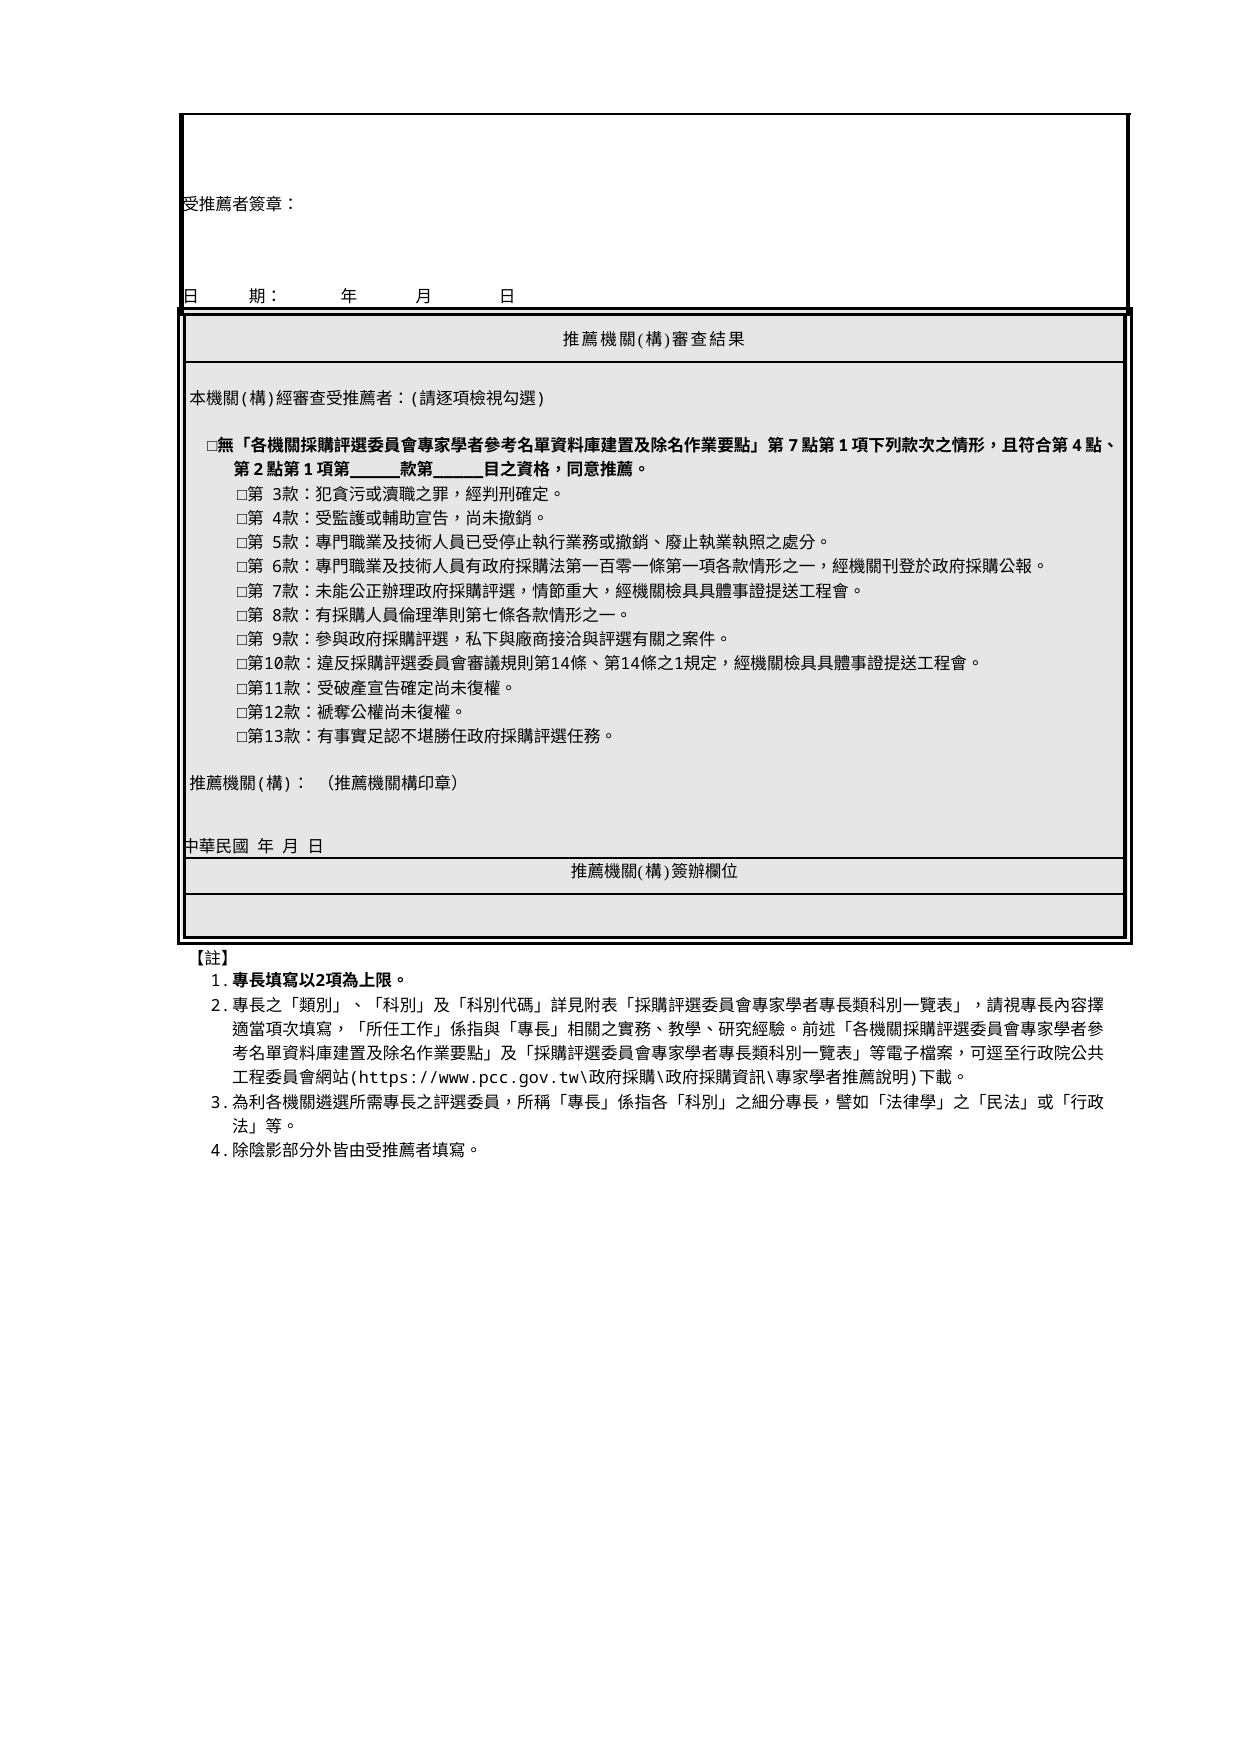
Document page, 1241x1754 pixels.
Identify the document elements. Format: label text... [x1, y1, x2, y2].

table_cell 推薦機關(構)審查結果 [186, 316, 1123, 361]
list 除陰影部分外皆由受推薦者填寫。 [210, 1137, 1107, 1161]
list 專長填寫以2項為上限。 [210, 969, 1107, 992]
list 為利各機關遴選所需專長之評選委員，所稱「專長」係指各「科別」之細分專長，譬如「法律學」之「民法」或「行政法」等。 [210, 1089, 1107, 1137]
list 專長之「類別」、「科別」及「科別代碼」詳見附表「採購評選委員會專家學者專長類科別一覽表」，請視專長內容擇適當項次填寫，「所任工作」係指與「專長」相關之實務、教學、研究經驗。前述「各機關採購評選委員會專家學者參考名單資料庫建置及除名作業要點」及「採購評選委員會專家學者專長類科別一覽表」等電子檔案，可逕至行政院公共工程委員會網站(https://www.pcc.gov.tw\政府採購\政府採購資訊\專家學者推薦說明)下載。 [210, 992, 1107, 1089]
table_cell 本機關(構)經審查受推薦者：(請逐項檢視勾選) □無「各機關採購評選委員會專家學者參考名單資料庫建置及除名作業要點」第7點第1項下列款次之情形，且符合第4點、第2點第1項第_____款第_____目之資格，同意推薦。 □第 3款：犯貪污或瀆職之罪，經判刑確定。 □第 4款：受監護或輔助宣告，尚未撤銷。 □第 5款：專門職業及技術人員已受停止執行業務或撤銷、廢止執業執照之處分。 □第 6款：專門職業及技術人員有政府採購法第一百零一條第一項各款情形之一，經機關刊登於政府採購公報。 □第 7款：未能公正辦理政府採購評選，情節重大，經機關檢具具體事證提送工程會。 □第 8款：有採購人員倫理準則第七條各款情形之一。 □第 9款：參與政府採購評選，私下與廠商接洽與評選有關之案件。 □第10款：違反採購評選委員會審議規則第14條、第14條之1規定，經機關檢具具體事證提送工程會。 □第11款：受破產宣告確定尚未復權。 □第12款：褫奪公權尚未復權。 □第13款：有事實足認不堪勝任政府採購評選任務。 推薦機關(構)： （推薦機關構印章） 中華民國 年 月 日 [186, 363, 1123, 857]
table_cell [186, 895, 1123, 936]
text 【註】 [187, 945, 1088, 969]
table_cell 本人茲聲明下列事項： 無「各機關採購評選委員會專家學者參考名單資料庫建置及除名作業要點」第7點第1項下列款次之情形： 第 3款：犯貪污或瀆職之罪，經判刑確定。 第 4款：受監護或輔助宣告，尚未撤銷。 第 5款：專門職業及技術人員已受停止執行業務或撤銷、廢止執業執照之處分。 第 6款：專門職業及技術人員有政府採購法第一百零一條第一項各款情形之一，經機關刊登於政府採購公報。 第 7款：未能公正辦理政府採購評選，情節重大，經機關檢具具體事證提送工程會。 第 8款：有採購人員倫理準則第七條各款情形之一。 第 9款：參與政府採購評選，私下與廠商接洽與評選有關之案件。 第10款：違反採購評選委員會審議規則第14條、第14條之1規定，經機關檢具具體事證提送工程會。 第11款：受破產宣告確定尚未復權。 第12款：褫奪公權尚未復權。 第13款：有事實足認不堪勝任政府採購評選任務。 本人瞭解採購評選委員會組織準則、採購評選委員會審議規則、最有利標評選辦法及相關評選及計費辦法。如經受聘為個案採購評選委員，必將誠信公正執行評選委員之任務。 本人所填以上資料均屬真實，如有虛假不實，願負一切法律責任。且本人符合「各機關採購評選委員會專家學者參考名單資料庫建置及除名作業要點」第2點第1項第______款第_____目；相關證件影本如附。 同意前述要點之推薦機關(構)、主管機關，依個人資料保護法等規定，蒐集、處理及利用個人資料。 受推薦者簽章： 日 期： 年 月 日 [184, 115, 1126, 307]
table_cell 推薦機關(構)簽辦欄位 [186, 859, 1123, 893]
